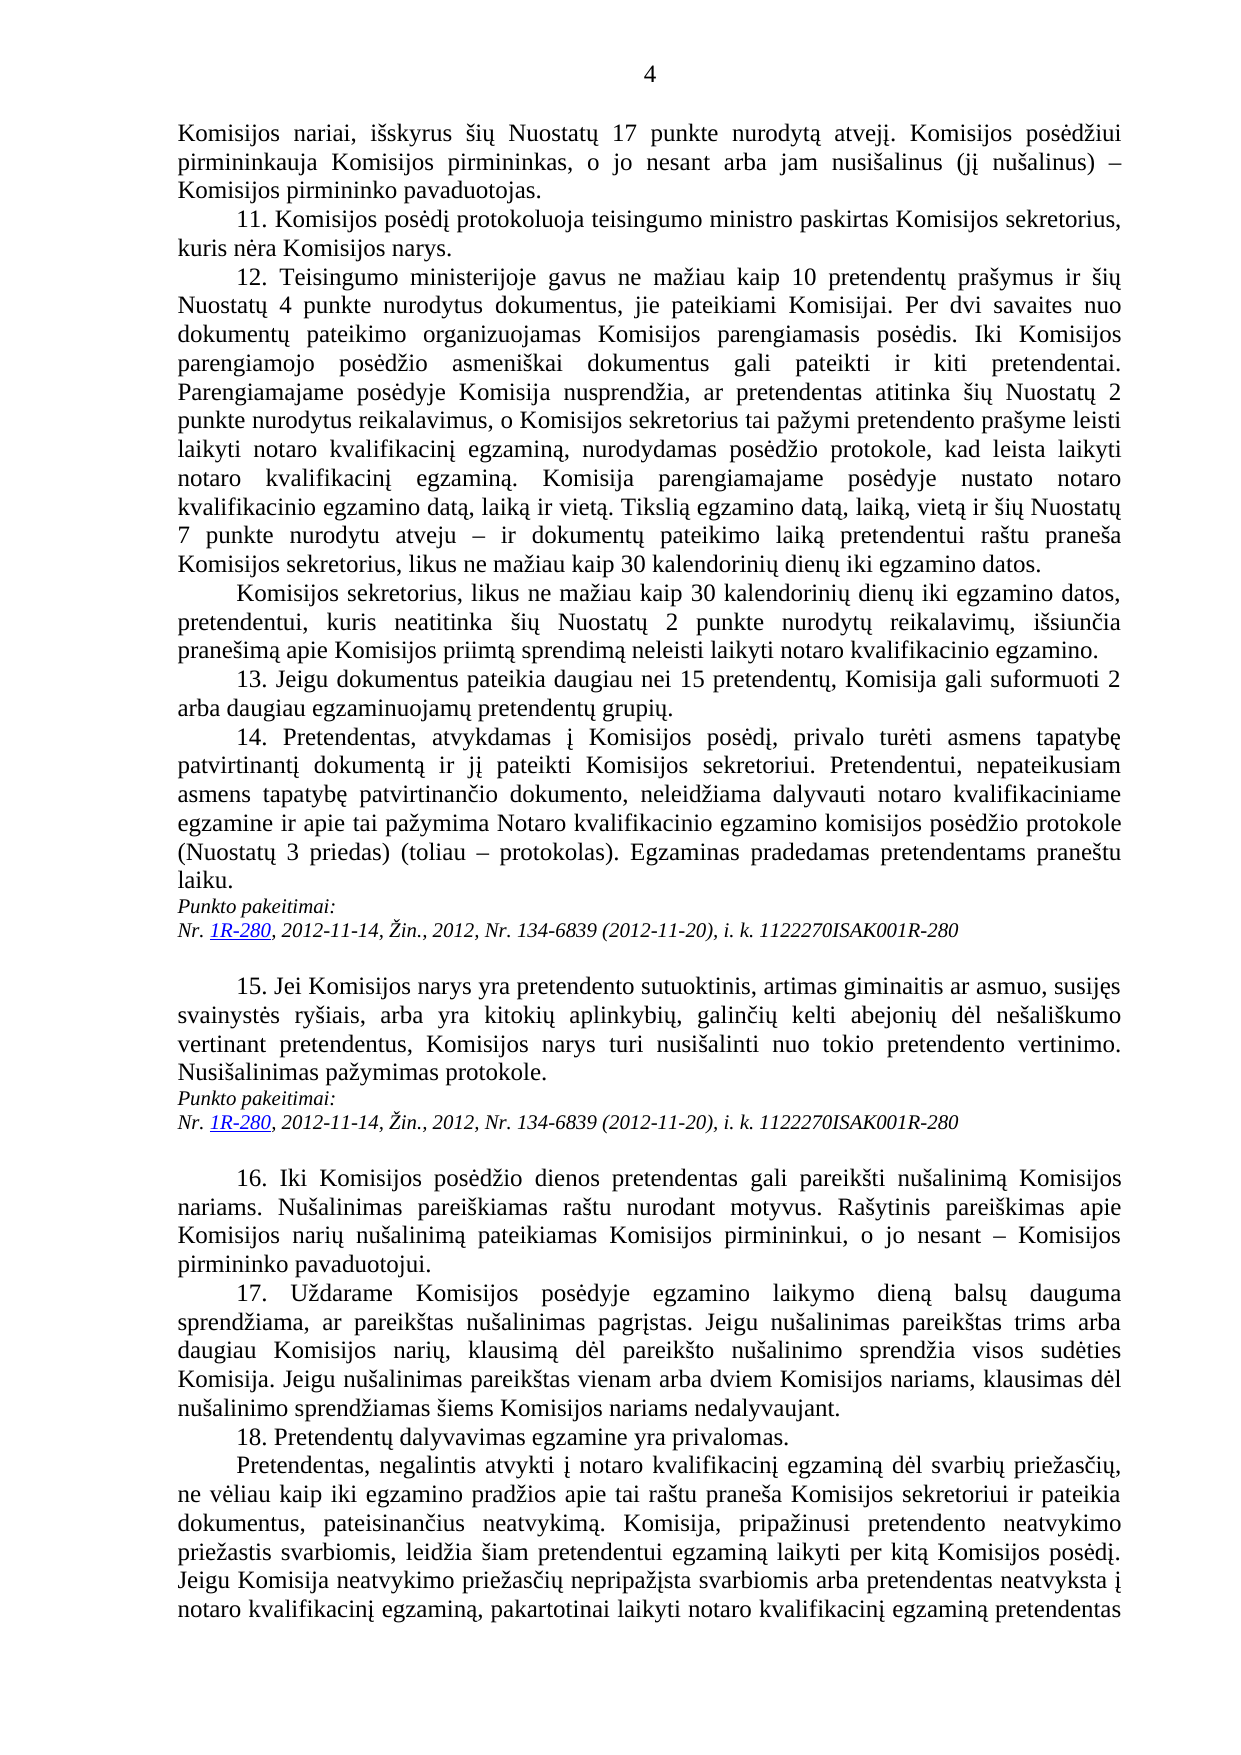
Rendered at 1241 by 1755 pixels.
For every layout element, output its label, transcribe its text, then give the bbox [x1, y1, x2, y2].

text Komisijos nariai, išskyrus šių Nuostatų 17 punkte nurodytą atvejį. Komisijos posėdžiui pirmininkauja Komisijos pirmininkas, o jo nesant arba jam nusišalinus (jį nušalinus) – Komisijos pirmininko pavaduotojas. [177, 118, 1122, 204]
text 13. Jeigu dokumentus pateikia daugiau nei 15 pretendentų, Komisija gali suformuoti 2 arba daugiau egzaminuojamų pretendentų grupių. [177, 664, 1122, 722]
text 17. Uždarame Komisijos posėdyje egzamino laikymo dieną balsų dauguma sprendžiama, ar pareikštas nušalinimas pagrįstas. Jeigu nušalinimas pareikštas trims arba daugiau Komisijos narių, klausimą dėl pareikšto nušalinimo sprendžia visos sudėties Komisija. Jeigu nušalinimas pareikštas vienam arba dviem Komisijos nariams, klausimas dėl nušalinimo sprendžiamas šiems Komisijos nariams nedalyvaujant. [177, 1278, 1122, 1422]
text 12. Teisingumo ministerijoje gavus ne mažiau kaip 10 pretendentų prašymus ir šių Nuostatų 4 punkte nurodytus dokumentus, jie pateikiami Komisijai. Per dvi savaites nuo dokumentų pateikimo organizuojamas Komisijos parengiamasis posėdis. Iki Komisijos parengiamojo posėdžio asmeniškai dokumentus gali pateikti ir kiti pretendentai. Parengiamajame posėdyje Komisija nusprendžia, ar pretendentas atitinka šių Nuostatų 2 punkte nurodytus reikalavimus, o Komisijos sekretorius tai pažymi pretendento prašyme leisti laikyti notaro kvalifikacinį egzaminą, nurodydamas posėdžio protokole, kad leista laikyti notaro kvalifikacinį egzaminą. Komisija parengiamajame posėdyje nustato notaro kvalifikacinio egzamino datą, laiką ir vietą. Tikslią egzamino datą, laiką, vietą ir šių Nuostatų 7 punkte nurodytu atveju – ir dokumentų pateikimo laiką pretendentui raštu praneša Komisijos sekretorius, likus ne mažiau kaip 30 kalendorinių dienų iki egzamino datos. [177, 262, 1122, 578]
text 14. Pretendentas, atvykdamas į Komisijos posėdį, privalo turėti asmens tapatybę patvirtinantį dokumentą ir jį pateikti Komisijos sekretoriui. Pretendentui, nepateikusiam asmens tapatybę patvirtinančio dokumento, neleidžiama dalyvauti notaro kvalifikaciniame egzamine ir apie tai pažymima Notaro kvalifikacinio egzamino komisijos posėdžio protokole (Nuostatų 3 priedas) (toliau – protokolas). Egzaminas pradedamas pretendentams praneštu laiku. [177, 722, 1122, 894]
text Nr. 1R-280, 2012-11-14, Žin., 2012, Nr. 134-6839 (2012-11-20), i. k. 1122270ISAK001R-280 [177, 918, 1122, 942]
text 15. Jei Komisijos narys yra pretendento sutuoktinis, artimas giminaitis ar asmuo, susijęs svainystės ryšiais, arba yra kitokių aplinkybių, galinčių kelti abejonių dėl nešališkumo vertinant pretendentus, Komisijos narys turi nusišalinti nuo tokio pretendento vertinimo. Nusišalinimas pažymimas protokole. [177, 971, 1122, 1086]
text Nr. 1R-280, 2012-11-14, Žin., 2012, Nr. 134-6839 (2012-11-20), i. k. 1122270ISAK001R-280 [177, 1110, 1122, 1134]
text Punkto pakeitimai: [177, 894, 1122, 918]
text 11. Komisijos posėdį protokoluoja teisingumo ministro paskirtas Komisijos sekretorius, kuris nėra Komisijos narys. [177, 204, 1122, 262]
text Punkto pakeitimai: [177, 1086, 1122, 1110]
text Pretendentas, negalintis atvykti į notaro kvalifikacinį egzaminą dėl svarbių priežasčių, ne vėliau kaip iki egzamino pradžios apie tai raštu praneša Komisijos sekretoriui ir pateikia dokumentus, pateisinančius neatvykimą. Komisija, pripažinusi pretendento neatvykimo priežastis svarbiomis, leidžia šiam pretendentui egzaminą laikyti per kitą Komisijos posėdį. Jeigu Komisija neatvykimo priežasčių nepripažįsta svarbiomis arba pretendentas neatvyksta į notaro kvalifikacinį egzaminą, pakartotinai laikyti notaro kvalifikacinį egzaminą pretendentas [177, 1451, 1122, 1623]
text 18. Pretendentų dalyvavimas egzamine yra privalomas. [177, 1422, 1122, 1451]
text 16. Iki Komisijos posėdžio dienos pretendentas gali pareikšti nušalinimą Komisijos nariams. Nušalinimas pareiškiamas raštu nurodant motyvus. Rašytinis pareiškimas apie Komisijos narių nušalinimą pateikiamas Komisijos pirmininkui, o jo nesant – Komisijos pirmininko pavaduotojui. [177, 1163, 1122, 1278]
text Komisijos sekretorius, likus ne mažiau kaip 30 kalendorinių dienų iki egzamino datos, pretendentui, kuris neatitinka šių Nuostatų 2 punkte nurodytų reikalavimų, išsiunčia pranešimą apie Komisijos priimtą sprendimą neleisti laikyti notaro kvalifikacinio egzamino. [177, 578, 1122, 664]
